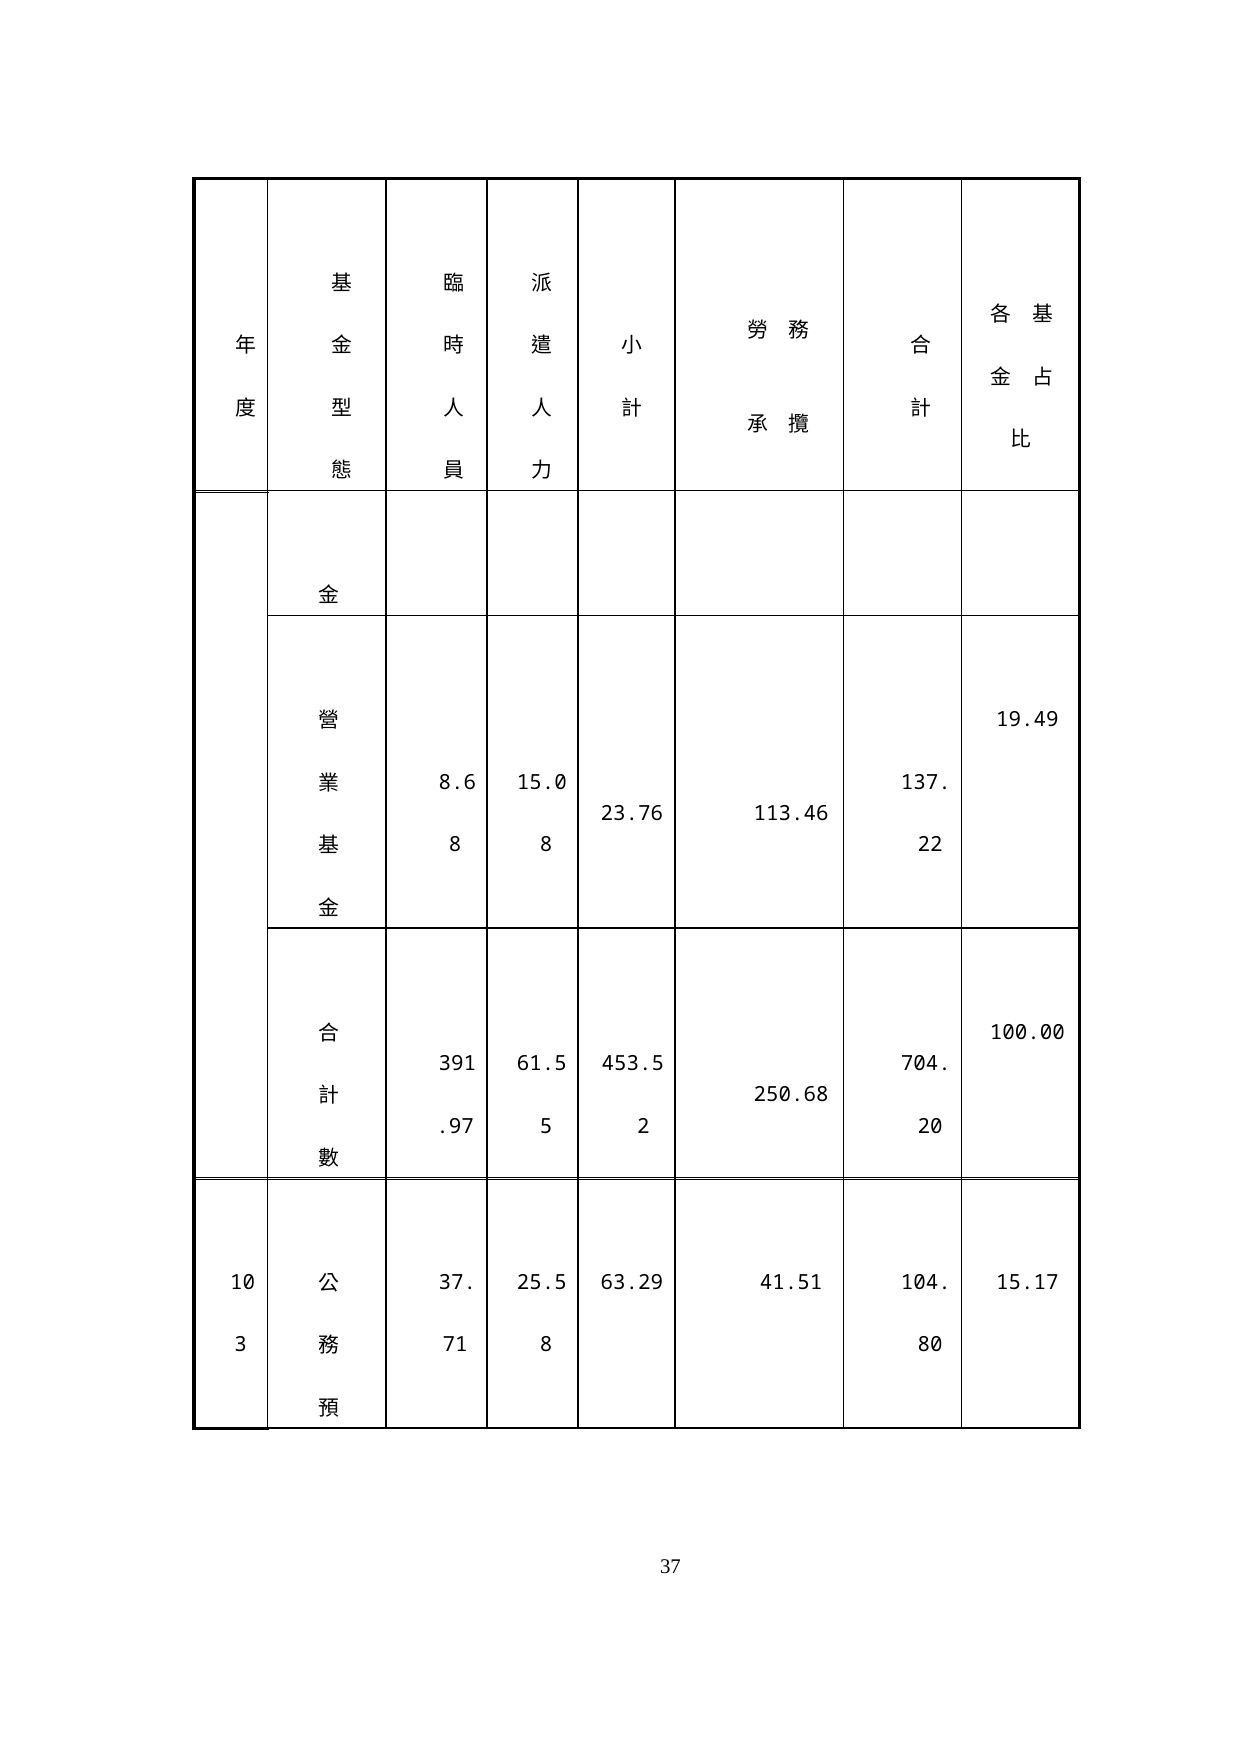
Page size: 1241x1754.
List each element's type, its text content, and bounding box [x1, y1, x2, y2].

table_cell [387, 491, 486, 615]
table_cell [579, 491, 674, 615]
table_cell 15.08 [488, 616, 577, 927]
table_cell 100.00 [962, 929, 1078, 1177]
table_cell 公務預 [268, 1180, 385, 1427]
table_cell 8.68 [387, 616, 486, 927]
table_cell [676, 491, 843, 615]
table_header 勞務 承攬 [676, 180, 843, 490]
table_cell [962, 491, 1078, 615]
table_cell 63.29 [579, 1180, 674, 1427]
table_cell 704.20 [844, 929, 961, 1177]
table_header 年度 [196, 180, 267, 490]
table_cell 103 [196, 1180, 267, 1427]
table_cell 391.97 [387, 929, 486, 1177]
table_cell 37.71 [387, 1180, 486, 1427]
table_cell 23.76 [579, 616, 674, 927]
table_cell 營業基金 [268, 616, 385, 927]
table_cell 250.68 [676, 929, 843, 1177]
table_cell 137.22 [844, 616, 961, 927]
table_header 派遣 人力 [488, 180, 577, 490]
table_header 臨時 人員 [387, 180, 486, 490]
table_header 合計 [844, 180, 961, 490]
table_cell [196, 493, 267, 1177]
table_cell 25.58 [488, 1180, 577, 1427]
table_cell 113.46 [676, 616, 843, 927]
table_cell 41.51 [676, 1180, 843, 1427]
table_header 基金型態 [268, 180, 385, 490]
table_cell 金 [268, 491, 385, 615]
table_header 小計 [579, 180, 674, 490]
table_cell 104.80 [844, 1180, 961, 1427]
table_cell 19.49 [962, 616, 1078, 927]
table_cell 453.52 [579, 929, 674, 1177]
table_cell 61.55 [488, 929, 577, 1177]
table_cell 合計數 [268, 929, 385, 1177]
table_cell [488, 491, 577, 615]
table_cell 15.17 [962, 1180, 1078, 1427]
table_cell [844, 491, 961, 615]
table_header 各基金占比 [962, 180, 1078, 490]
